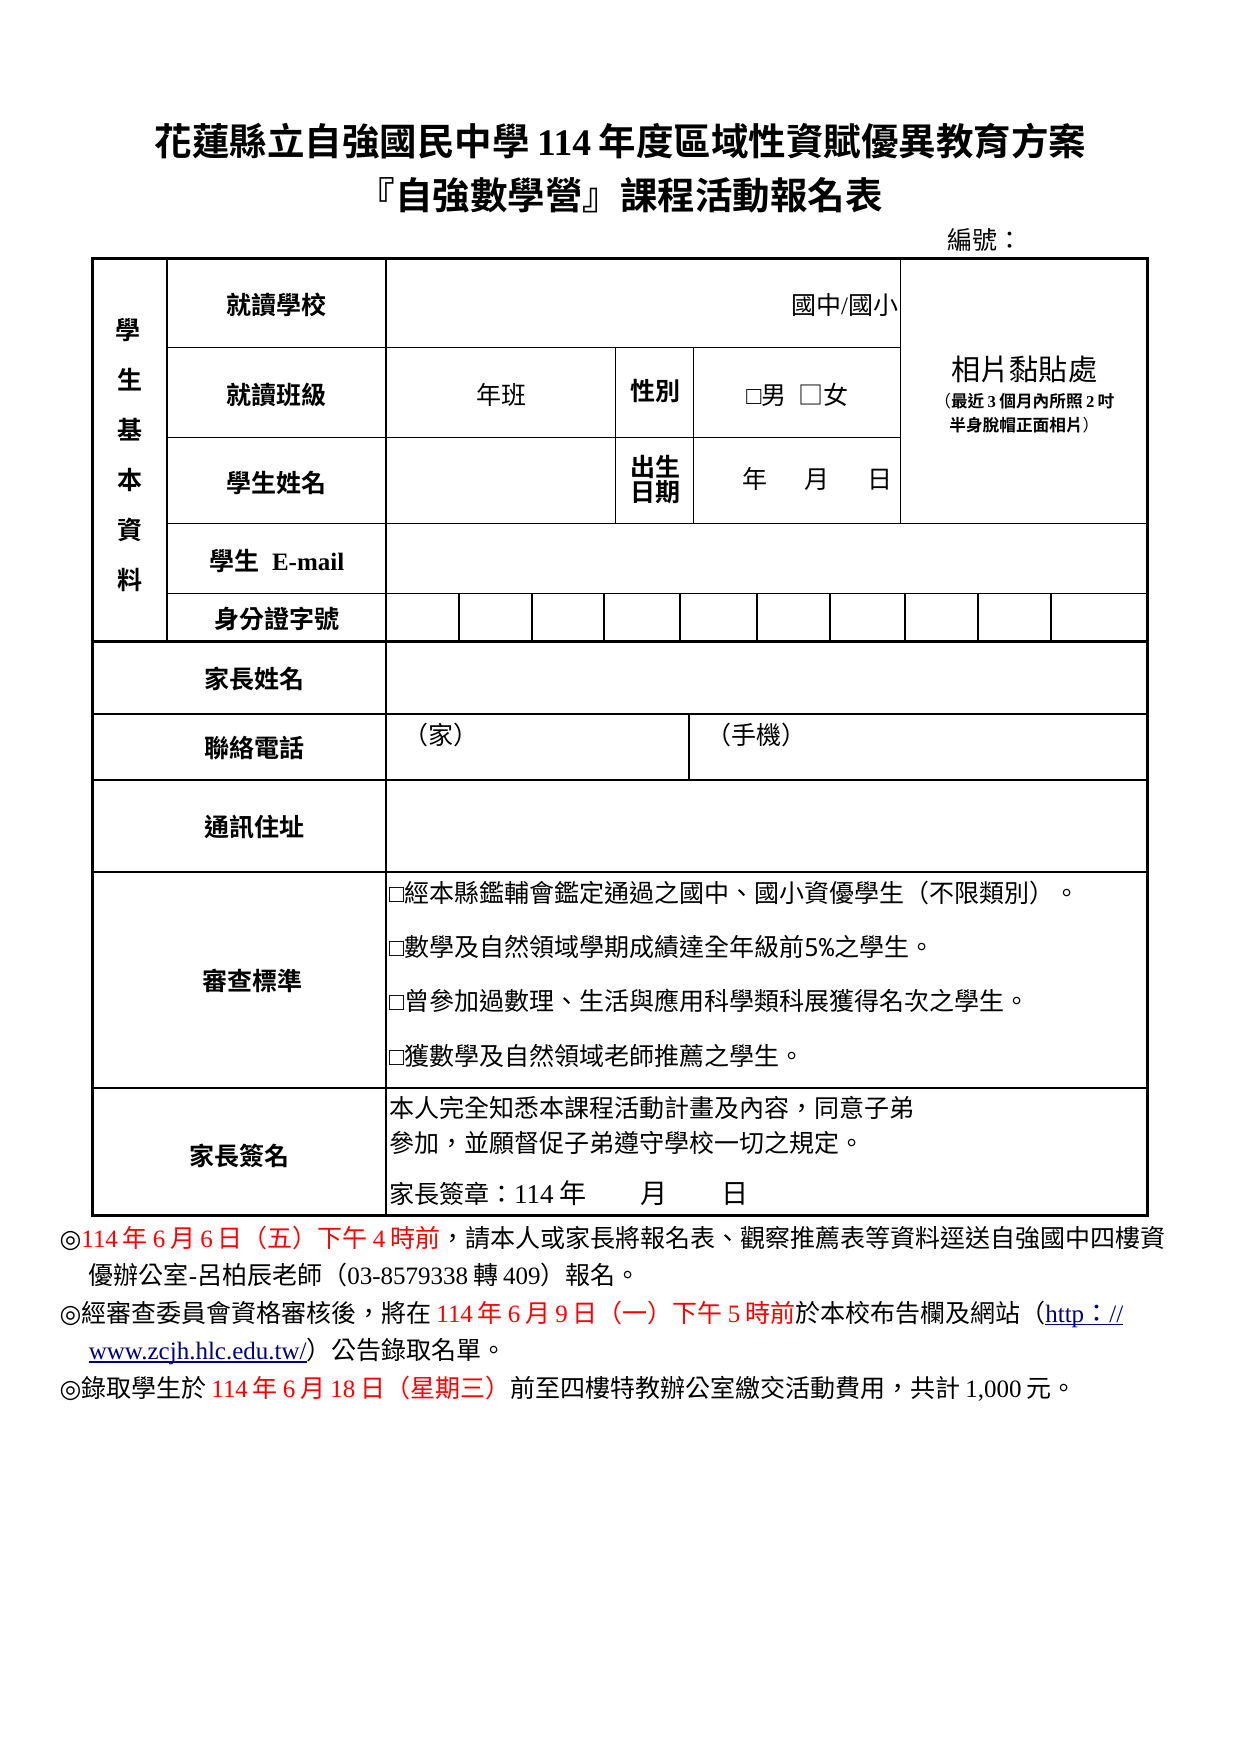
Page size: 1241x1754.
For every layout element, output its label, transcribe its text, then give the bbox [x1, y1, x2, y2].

table_cell [681, 594, 756, 640]
table_cell [387, 643, 1146, 713]
table_cell [1052, 594, 1146, 640]
table_cell [979, 594, 1050, 640]
table_cell □經本縣鑑輔會鑑定通過之國中、國小資優學生（不限類別）。 □數學及自然領域學期成績達全年級前5%之學生。 □曾參加過數理、生活與應用科學類科展獲得名次之學生。 □獲數學及自然領域老師推薦之學生。 [387, 873, 1146, 1087]
table_cell 審查標準 [94, 873, 385, 1087]
table_cell 身分證字號 [168, 594, 385, 640]
table_cell 學生姓名 [168, 438, 385, 523]
table_cell （家） [387, 715, 688, 779]
table_header 學 生 基 本 資 料 [94, 260, 166, 640]
table_cell [605, 594, 679, 640]
table_header 國中/國小 [387, 260, 900, 347]
table_cell 聯絡電話 [94, 715, 385, 779]
table_cell 性別 [616, 348, 693, 437]
text 編號： [118, 221, 1022, 257]
table_cell [387, 438, 615, 523]
table_cell （手機） [690, 715, 1146, 779]
table_cell 學生 E-mail [168, 524, 385, 593]
table_cell [460, 594, 531, 640]
table_cell 本人完全知悉本課程活動計畫及內容，同意子弟 參加，並願督促子弟遵守學校一切之規定。 家長簽章：114年 月 日 [387, 1089, 1146, 1214]
table_cell [758, 594, 829, 640]
table_header 就讀學校 [168, 260, 385, 347]
table_cell [831, 594, 904, 640]
text ◎錄取學生於114年6月18日（星期三）前至四樓特教辦公室繳交活動費用，共計1,000元。 [59, 1367, 1182, 1404]
table_cell [387, 524, 1146, 593]
table_cell 家長姓名 [94, 643, 385, 713]
table_cell [906, 594, 977, 640]
table_cell 出生 日期 [616, 438, 693, 523]
table_cell 通訊住址 [94, 781, 385, 871]
table_cell □男 □女 [694, 348, 900, 437]
text ◎114年6月6日（五）下午4時前，請本人或家長將報名表、觀察推薦表等資料逕送自強國中四樓資優辦公室-呂柏辰老師（03-8579338轉409）報名。 [59, 1217, 1182, 1292]
text 『自強數學營』課程活動報名表 [118, 166, 1122, 221]
table_cell 年 月 日 [694, 438, 900, 523]
text 花蓮縣立自強國民中學114年度區域性資賦優異教育方案 [118, 112, 1122, 166]
table_cell 家長簽名 [94, 1089, 385, 1214]
table_cell [533, 594, 603, 640]
table_header 相片黏貼處 （最近3個月內所照2吋 半身脫帽正面相片） [901, 260, 1146, 523]
text ◎經審查委員會資格審核後，將在114年6月9日（一）下午5時前於本校布告欄及網站（http：//www.zcjh.hlc.edu.tw/）公告錄取名單。 [59, 1292, 1182, 1367]
table_cell 年班 [387, 348, 615, 437]
table_cell [387, 594, 458, 640]
table_cell [387, 781, 1146, 871]
table_cell 就讀班級 [168, 348, 385, 437]
